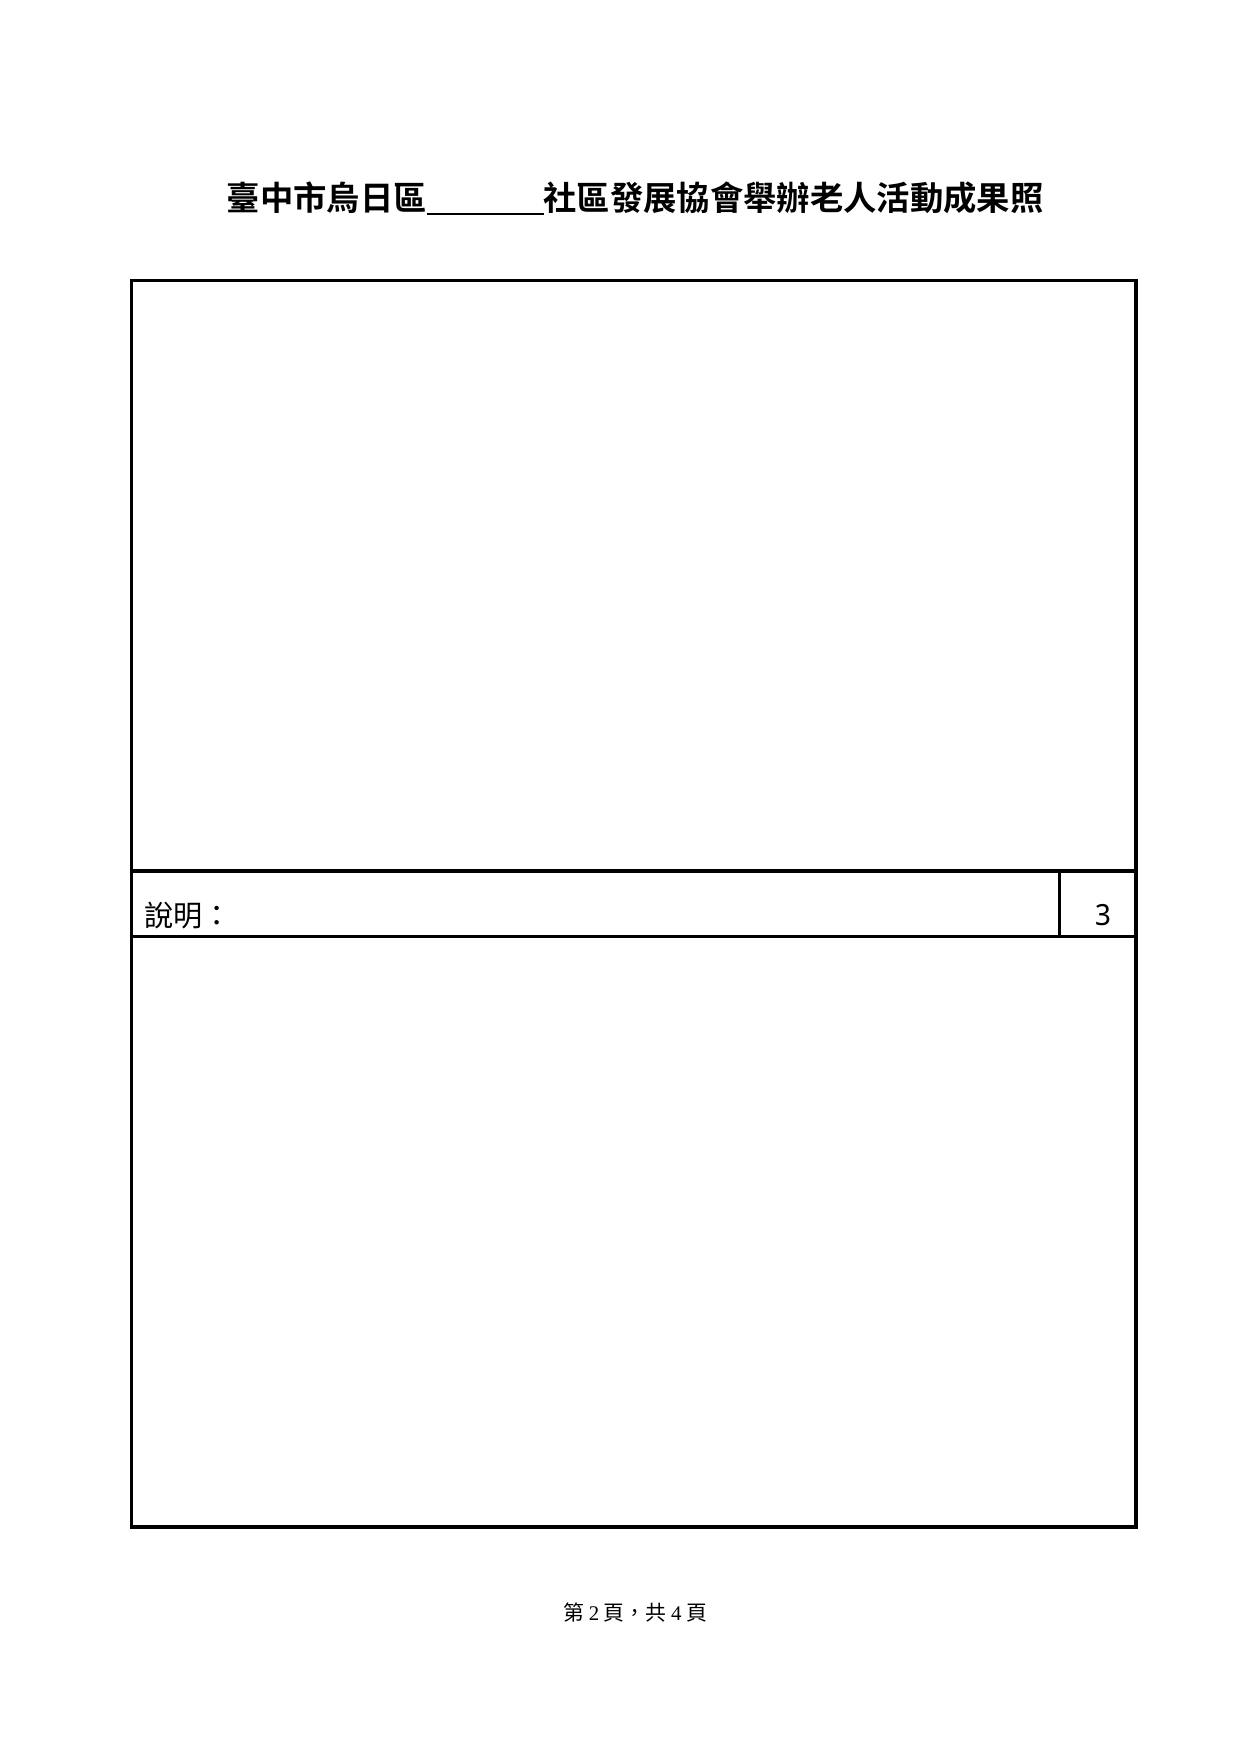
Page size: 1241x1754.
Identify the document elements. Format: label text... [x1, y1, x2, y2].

text 臺中市烏日區 社區發展協會舉辦老人活動成果照 [118, 154, 1152, 216]
table_cell [133, 938, 1134, 1525]
table_header [133, 282, 1134, 869]
table_cell 說明： [133, 873, 1058, 935]
table_cell 3 [1061, 873, 1134, 935]
